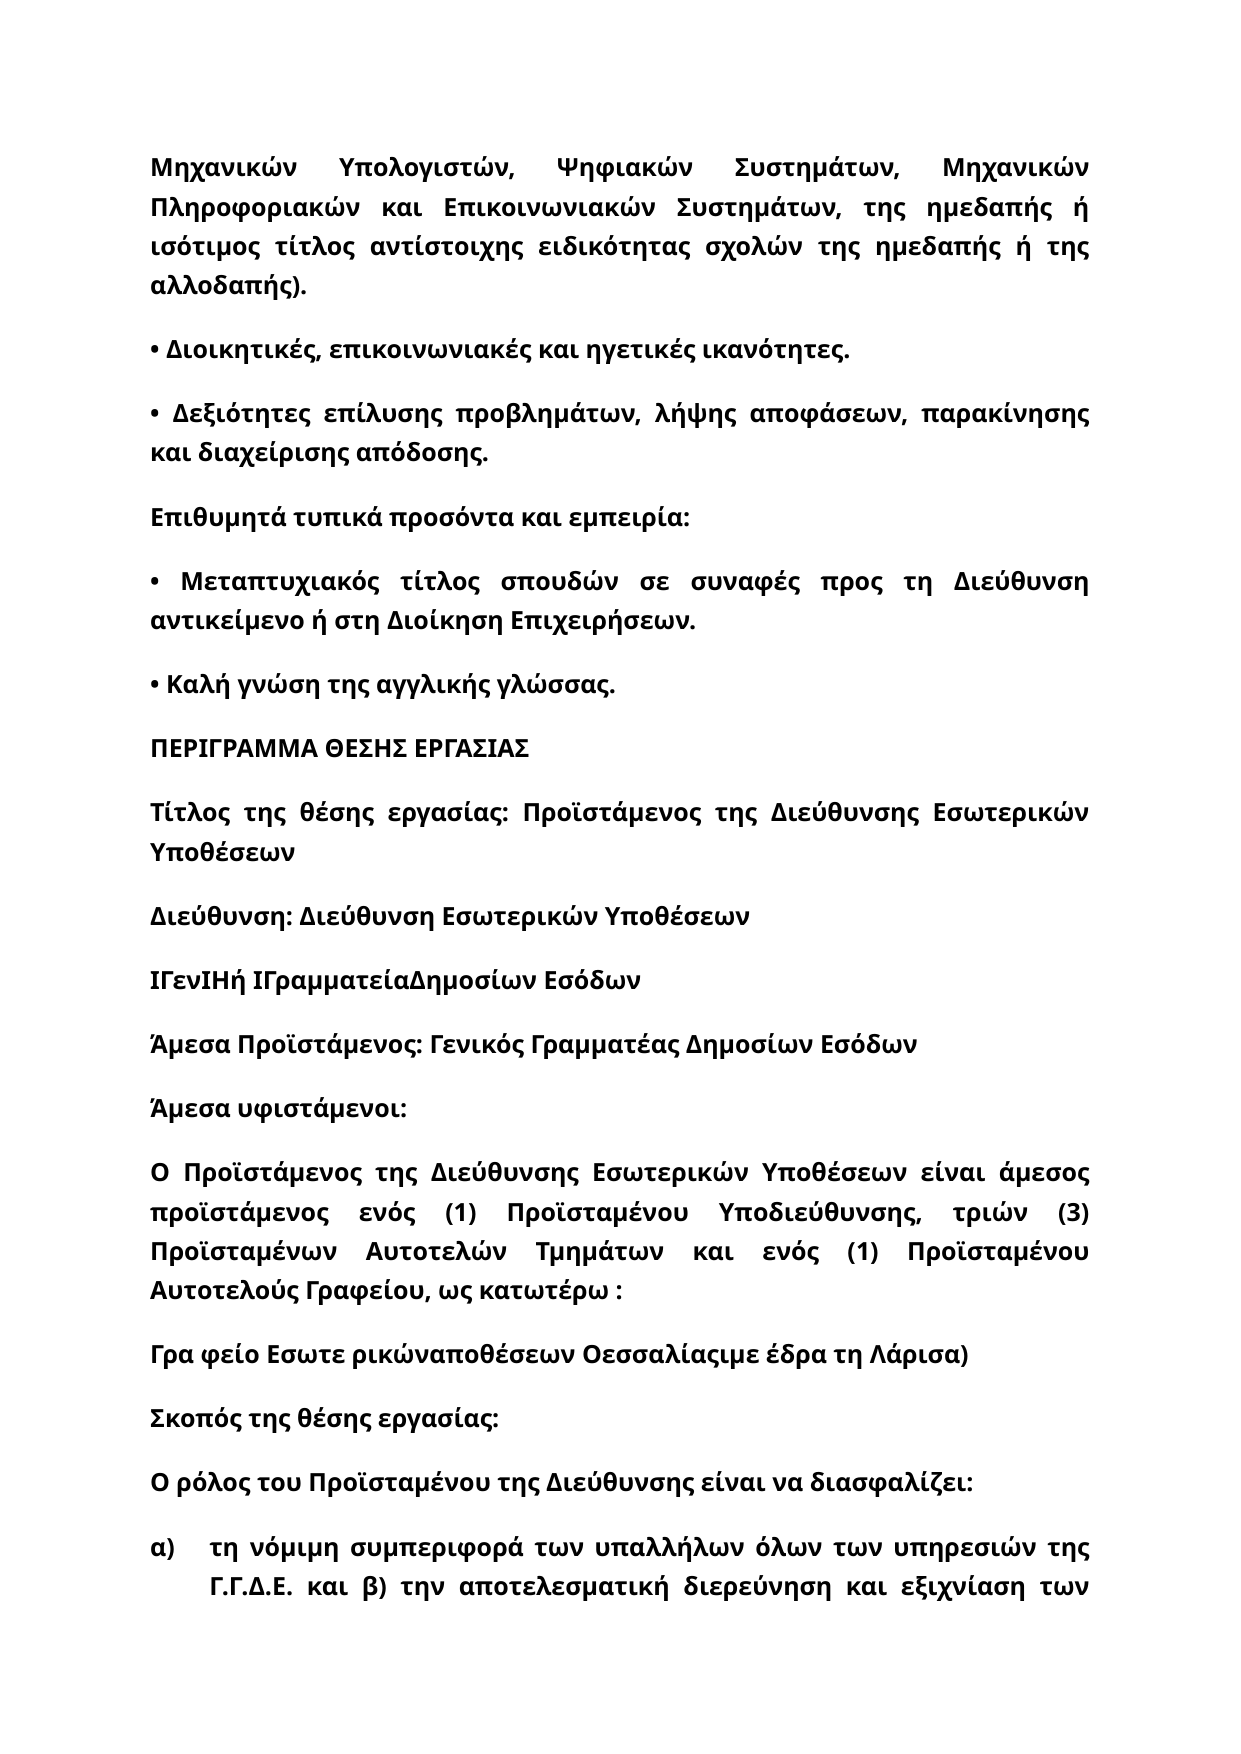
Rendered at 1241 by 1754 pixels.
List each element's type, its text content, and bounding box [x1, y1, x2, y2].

text Τίτλος της θέσης εργασίας: Προϊστάμενος της Διεύθυνσης Εσωτερικών Υποθέσεων [150, 795, 1090, 868]
text ΠΕΡΙΓΡΑΜΜΑ ΘΕΣΗΣ ΕΡΓΑΣΙΑΣ [150, 731, 1090, 765]
text • Καλή γνώση της αγγλικής γλώσσας. [150, 667, 1090, 701]
text • Δεξιότητες επίλυσης προβλημάτων, λήψης αποφάσεων, παρακίνησης και διαχείρισης απόδοσης. [150, 396, 1090, 469]
text Γρα φείο Εσωτε ρικώναποθέσεων Οεσσαλίαςιμε έδρα τη Λάρισα) [150, 1337, 1090, 1371]
list α) τη νόμιμη συμπεριφορά των υπαλλήλων όλων των υπηρεσιών της Γ.Γ.Δ.Ε. και β) την αποτελεσματική διερεύνηση και εξιχνίαση των [150, 1529, 1090, 1602]
text Μηχανικών Υπολογιστών, Ψηφιακών Συστημάτων, Μηχανικών Πληροφοριακών και Επικοινωνιακών Συστημάτων, της ημεδαπής ή ισότιμος τίτλος αντίστοιχης ειδικότητας σχολών της ημεδαπής ή της αλλοδαπής). [150, 150, 1090, 302]
text Ο ρόλος του Προϊσταμένου της Διεύθυνσης είναι να διασφαλίζει: [150, 1465, 1090, 1499]
text Επιθυμητά τυπικά προσόντα και εμπειρία: [150, 499, 1090, 533]
text • Μεταπτυχιακός τίτλος σπουδών σε συναφές προς τη Διεύθυνση αντικείμενο ή στη Διοίκηση Επιχειρήσεων. [150, 563, 1090, 637]
text Ο Προϊστάμενος της Διεύθυνσης Εσωτερικών Υποθέσεων είναι άμεσος προϊστάμενος ενός (1) Προϊσταμένου Υποδιεύθυνσης, τριών (3) Προϊσταμένων Αυτοτελών Τμημάτων και ενός (1) Προϊσταμένου Αυτοτελούς Γραφείου, ως κατωτέρω : [150, 1155, 1090, 1307]
text Σκοπός της θέσης εργασίας: [150, 1401, 1090, 1435]
text Άμεσα Προϊστάμενος: Γενικός Γραμματέας Δημοσίων Εσόδων [150, 1027, 1090, 1061]
text ΙΓενΙΗή ΙΓραμματείαΔημοσίων Εσόδων [150, 962, 1090, 997]
text Άμεσα υφιστάμενοι: [150, 1091, 1090, 1125]
text Διεύθυνση: Διεύθυνση Εσωτερικών Υποθέσεων [150, 898, 1090, 932]
text • Διοικητικές, επικοινωνιακές και ηγετικές ικανότητες. [150, 332, 1090, 366]
